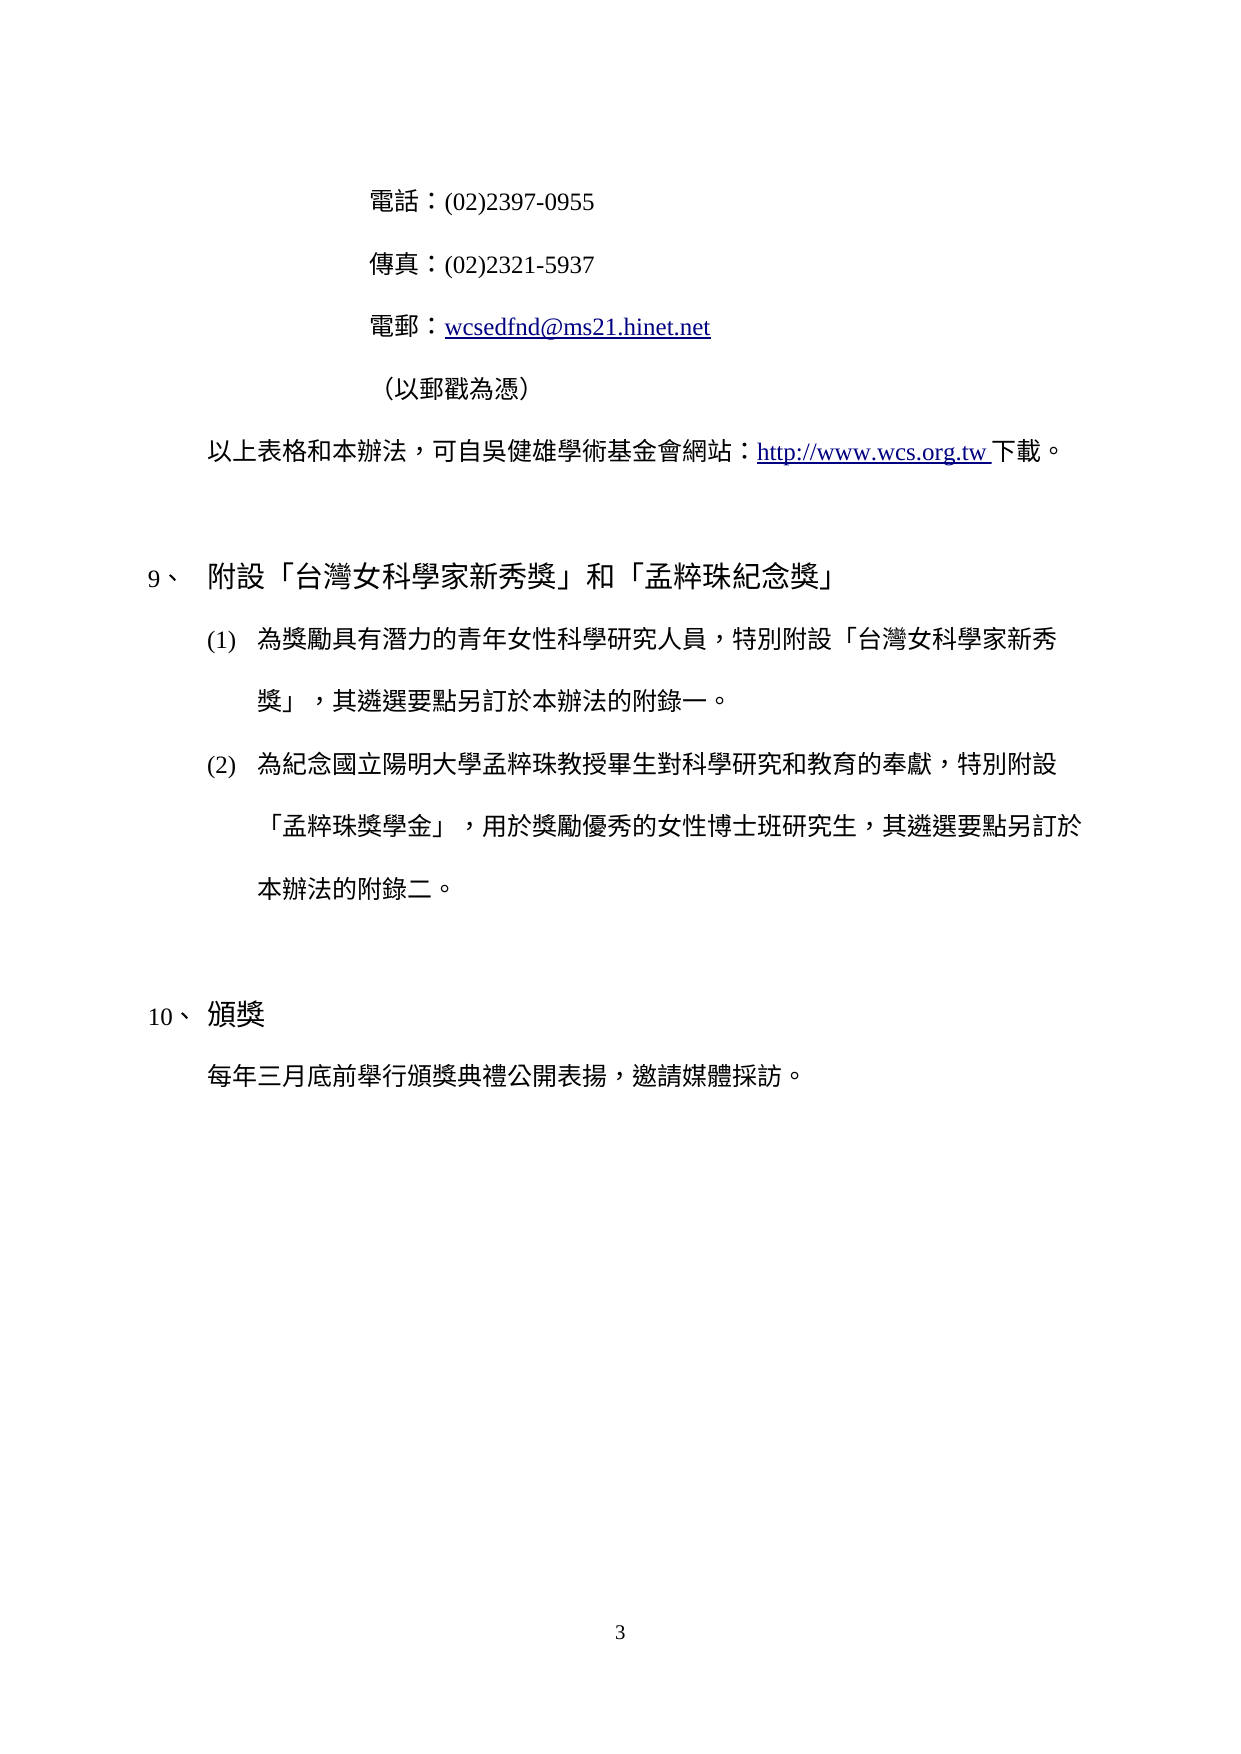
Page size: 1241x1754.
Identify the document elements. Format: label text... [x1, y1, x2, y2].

list 為紀念國立陽明大學孟粹珠教授畢生對科學研究和教育的奉獻，特別附設「孟粹珠獎學金」，用於獎勵優秀的女性博士班研究生，其遴選要點另訂於本辦法的附錄二。 [207, 721, 1092, 908]
text 電郵：wcsedfnd@ms21.hinet.net [369, 283, 1092, 346]
list 為獎勵具有潛力的青年女性科學研究人員，特別附設「台灣女科學家新秀獎」，其遴選要點另訂於本辦法的附錄一。 [207, 596, 1092, 721]
list 附設「台灣女科學家新秀獎」和「孟粹珠紀念獎」 [148, 533, 1092, 596]
text 以上表格和本辦法，可自吳健雄學術基金會網站：http://www.wcs.org.tw下載。 [207, 408, 1076, 471]
text 電話：(02)2397-0955 [369, 158, 1092, 221]
text 每年三月底前舉行頒獎典禮公開表揚，邀請媒體採訪。 [207, 1033, 1092, 1096]
text 傳真：(02)2321-5937 [369, 221, 1092, 283]
text （以郵戳為憑） [369, 346, 1092, 408]
list 頒獎 [148, 971, 1092, 1033]
